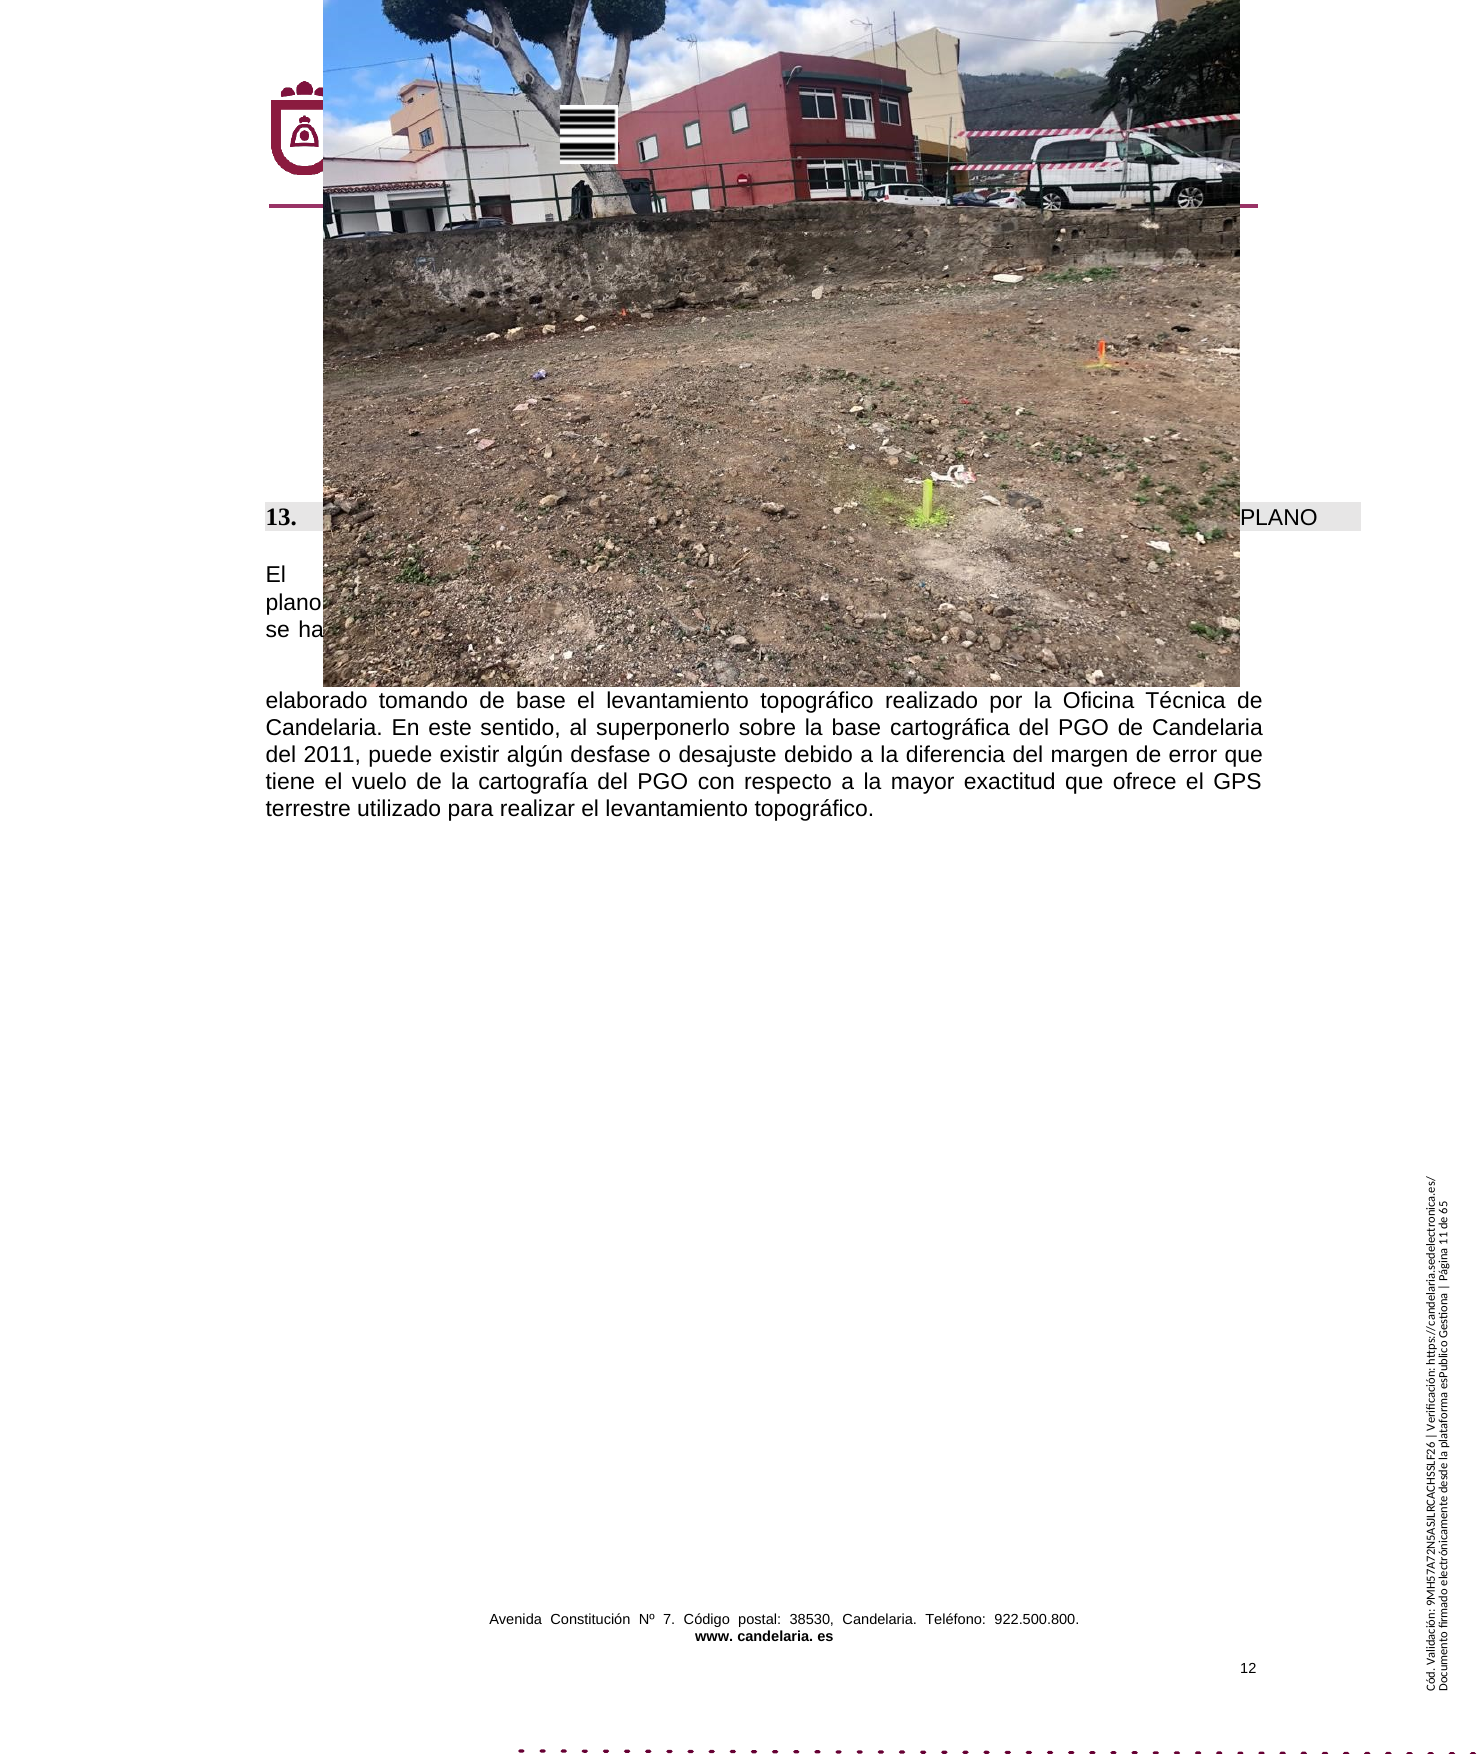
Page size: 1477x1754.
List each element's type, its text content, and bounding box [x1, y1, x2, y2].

text El plano se ha elaborado tomando de base el levantamiento topográfico realizado por la Oficina Técnica de Candelaria. En este sentido, al superponerlo sobre la base cartográfica del PGO de Candelaria del 2011, puede existir algún desfase o desajuste debido a la diferencia del margen de error que tiene el vuelo de la cartografía del PGO con respecto a la mayor exactitud que ofrece el GPS terrestre utilizado para realizar el levantamiento topográfico. [265, 561, 1264, 821]
subtitle 13. [265, 502, 323, 531]
subtitle PLANO [1240, 502, 1361, 531]
